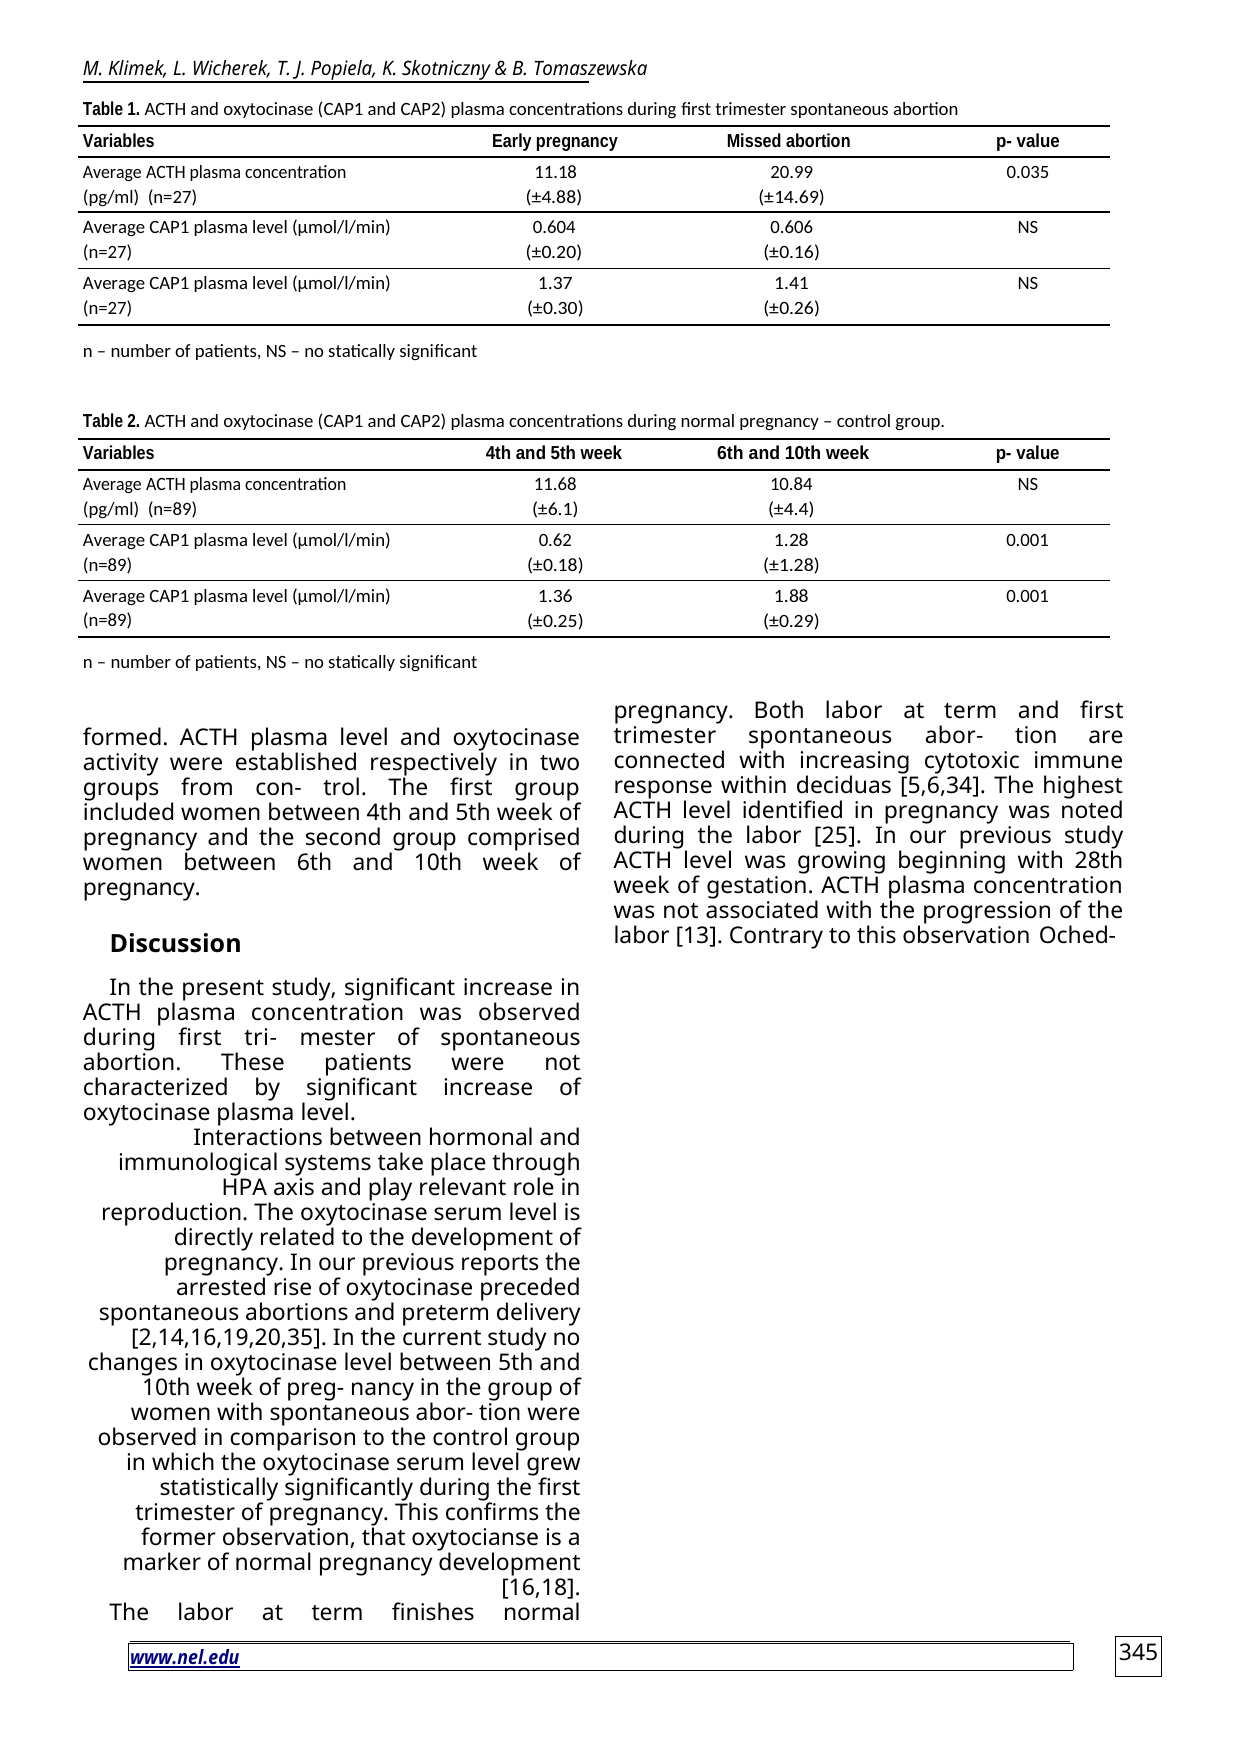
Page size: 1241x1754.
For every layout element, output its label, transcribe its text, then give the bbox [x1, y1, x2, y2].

table_cell [489, 326, 672, 360]
text Table 1. ACTH and oxytocinase (CAP1 and CAP2) plasma concentrations during first trimester spontaneous abortion [83, 97, 1123, 120]
text In the present study, significant increase in ACTH plasma concentration was observed during first tri- mester of spontaneous abortion. These patients were not characterized by significant increase of oxytocinase plasma level. [83, 975, 581, 1125]
table_cell 0.001 [930, 581, 1110, 636]
table_cell 20.99 (±14.69) [673, 158, 926, 211]
subtitle Discussion [109, 926, 581, 960]
table_cell n – number of patients, NS – no statically significant [78, 326, 489, 360]
table_cell 1.36 (±0.25) [440, 581, 671, 636]
table_header 6th and 10th week [671, 440, 930, 468]
table_cell 0.606 (±0.16) [673, 213, 926, 267]
table_header 4th and 5th week [440, 440, 671, 468]
table_cell Average ACTH plasma concentration (pg/ml) (n=89) [78, 471, 440, 524]
table_cell Average CAP1 plasma level (µmol/l/min) (n=89) [78, 525, 440, 580]
text n – number of patients, NS – no statically significant [83, 650, 1123, 673]
table_cell 11.18 (±4.88) [489, 158, 672, 211]
table_cell 0.62 (±0.18) [440, 525, 671, 580]
text Table 2. ACTH and oxytocinase (CAP1 and CAP2) plasma concentrations during normal pregnancy – control group. [83, 410, 1123, 433]
table_header Variables [78, 440, 440, 468]
table_cell 10.84 (±4.4) [671, 471, 930, 524]
table_cell [673, 326, 926, 360]
text formed. ACTH plasma level and oxytocinase activity were established respectively in two groups from con- trol. The first group included women between 4th and 5th week of pregnancy and the second group comprised women between 6th and 10th week of pregnancy. [83, 726, 581, 901]
text M. Klimek, L. Wicherek, T. J. Popiela, K. Skotniczny & B. Tomaszewska [83, 54, 1123, 81]
table_header p- value [926, 127, 1110, 156]
table_cell Average CAP1 plasma level (µmol/l/min) (n=89) [78, 581, 440, 636]
table_cell Average CAP1 plasma level (µmol/l/min) (n=27) [78, 213, 489, 267]
table_cell 0.035 [926, 158, 1110, 211]
table_cell NS [930, 471, 1110, 524]
text Interactions between hormonal and immunological systems take place through HPA axis and play relevant role in reproduction. The oxytocinase serum level is directly related to the development of pregnancy. In our previous reports the arrested rise of oxytocinase preceded spontaneous abortions and preterm delivery [2,14,16,19,20,35]. In the current study no changes in oxytocinase level between 5th and 10th week of preg- nancy in the group of women with spontaneous abor- tion were observed in comparison to the control group in which the oxytocinase serum level grew statistically significantly during the first trimester of pregnancy. This confirms the former observation, that oxytocianse is a marker of normal pregnancy development [16,18]. [74, 1125, 581, 1600]
table_cell 1.28 (±1.28) [671, 525, 930, 580]
table_cell 1.37 (±0.30) [489, 269, 672, 324]
table_header Variables [78, 127, 489, 156]
table_cell NS [926, 269, 1110, 324]
table_header Early pregnancy [489, 127, 672, 156]
table_cell Average CAP1 plasma level (µmol/l/min) (n=27) [78, 269, 489, 324]
table_cell 0.604 (±0.20) [489, 213, 672, 267]
table_cell 1.41 (±0.26) [673, 269, 926, 324]
table_header p- value [930, 440, 1110, 468]
table_header Missed abortion [673, 127, 926, 156]
table_cell NS [926, 213, 1110, 267]
text pregnancy. Both labor at term and first trimester spontaneous abor- tion are connected with increasing cytotoxic immune response within deciduas [5,6,34]. The highest ACTH level identified in pregnancy was noted during the labor [25]. In our previous study ACTH level was growing beginning with 28th week of gestation. ACTH plasma concentration was not associated with the progression of the labor [13]. Contrary to this observation Oched- [613, 699, 1123, 949]
table_cell 0.001 [930, 525, 1110, 580]
text The labor at term finishes normal [83, 1600, 581, 1625]
table_cell Average ACTH plasma concentration (pg/ml) (n=27) [78, 158, 489, 211]
table_cell 1.88 (±0.29) [671, 581, 930, 636]
table_cell [926, 326, 1110, 360]
table_cell 11.68 (±6.1) [440, 471, 671, 524]
